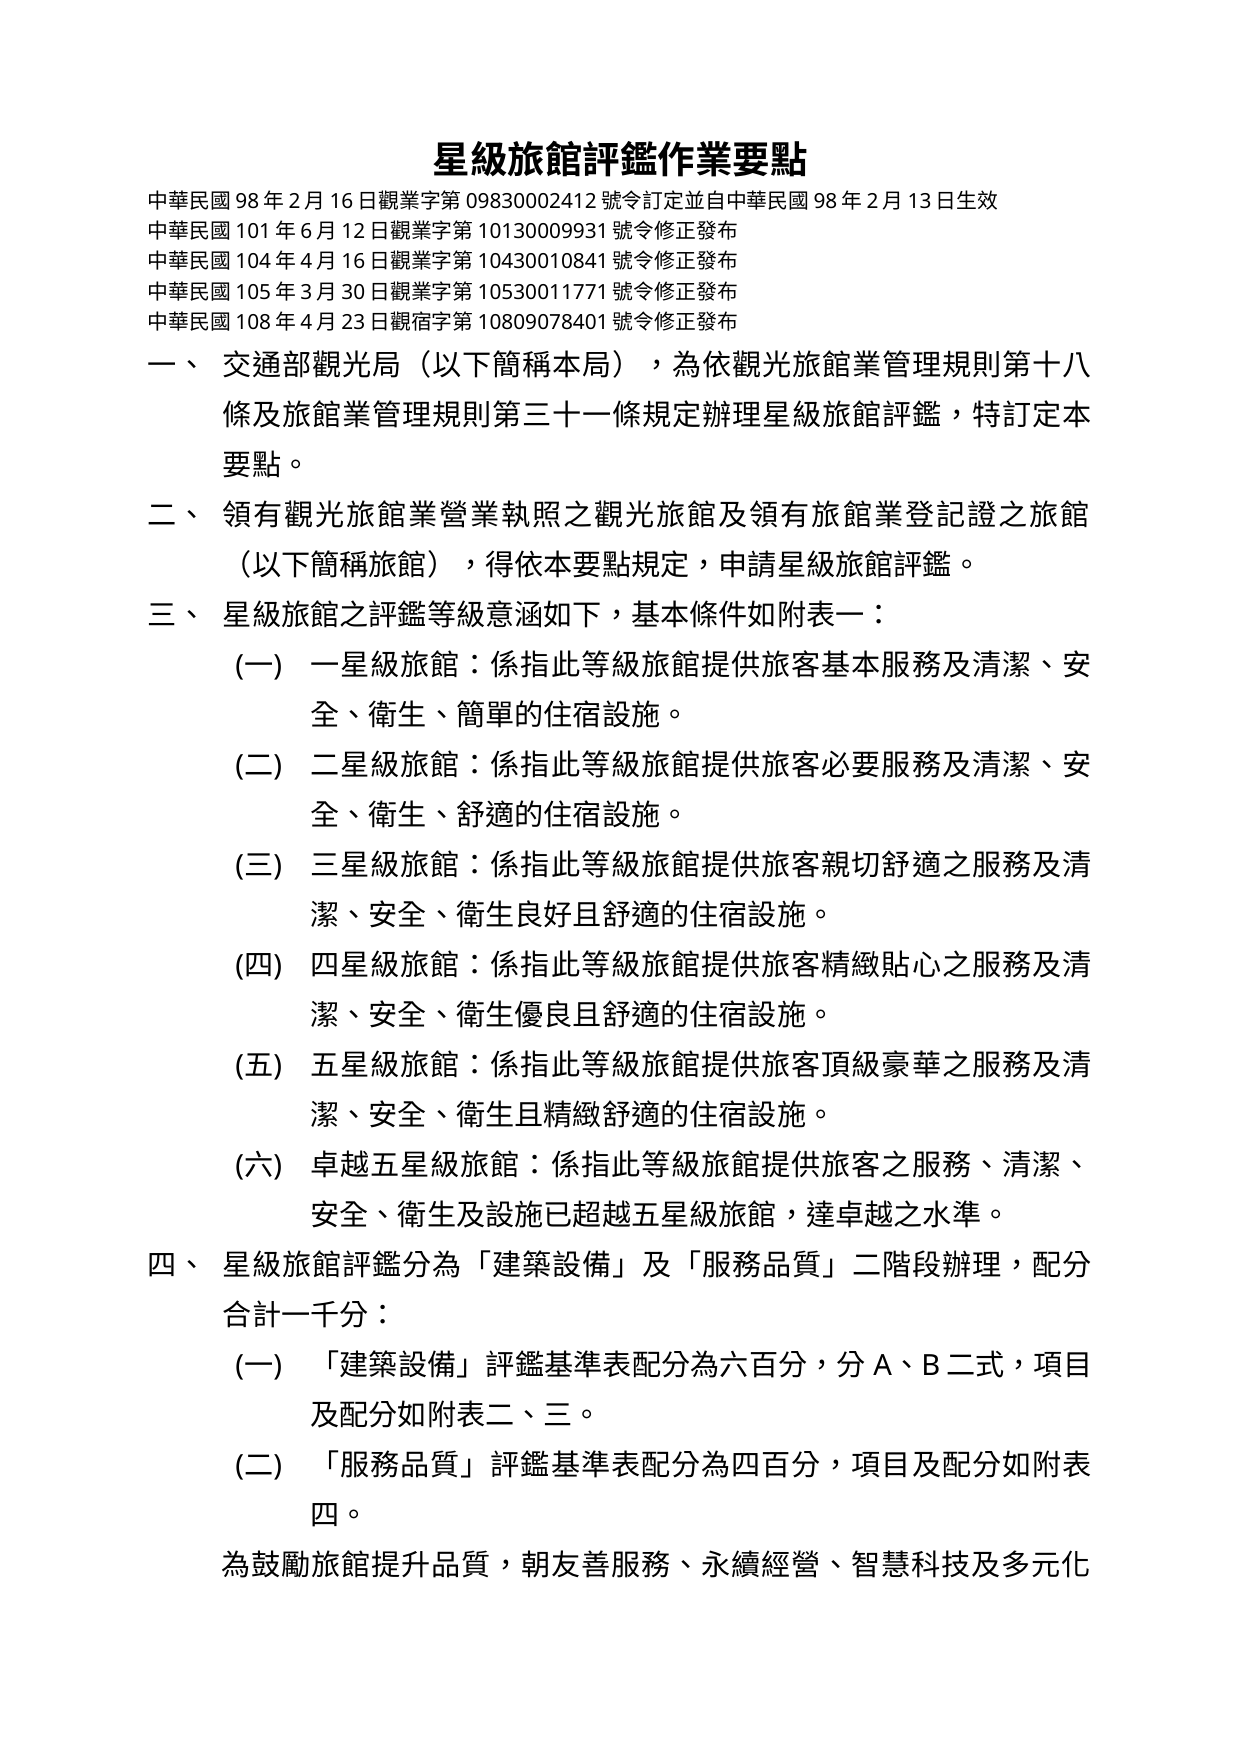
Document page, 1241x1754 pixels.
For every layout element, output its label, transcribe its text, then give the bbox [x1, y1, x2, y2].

list 交通部觀光局（以下簡稱本局），為依觀光旅館業管理規則第十八條及旅館業管理規則第三十一條規定辦理星級旅館評鑑，特訂定本要點。 [148, 336, 1092, 486]
text 中華民國101年6月12日觀業字第10130009931號令修正發布 [148, 214, 1092, 245]
text 中華民國108年4月23日觀宿字第10809078401號令修正發布 [148, 305, 1092, 336]
list 「建築設備」評鑑基準表配分為六百分，分A、B二式，項目及配分如附表二、三。 [235, 1336, 1092, 1436]
list 五星級旅館：係指此等級旅館提供旅客頂級豪華之服務及清潔、安全、衛生且精緻舒適的住宿設施。 [235, 1036, 1092, 1136]
list 星級旅館評鑑分為「建築設備」及「服務品質」二階段辦理，配分合計一千分： [148, 1236, 1092, 1336]
list 四星級旅館：係指此等級旅館提供旅客精緻貼心之服務及清潔、安全、衛生優良且舒適的住宿設施。 [235, 936, 1092, 1036]
text 中華民國104年4月16日觀業字第10430010841號令修正發布 [148, 245, 1092, 275]
list 一星級旅館：係指此等級旅館提供旅客基本服務及清潔、安全、衛生、簡單的住宿設施。 [235, 636, 1092, 736]
text 中華民國98年2月16日觀業字第09830002412號令訂定並自中華民國98年2月13日生效 [148, 184, 1092, 214]
list 星級旅館之評鑑等級意涵如下，基本條件如附表一： [148, 586, 1092, 636]
list 領有觀光旅館業營業執照之觀光旅館及領有旅館業登記證之旅館（以下簡稱旅館），得依本要點規定，申請星級旅館評鑑。 [148, 486, 1092, 586]
list 三星級旅館：係指此等級旅館提供旅客親切舒適之服務及清潔、安全、衛生良好且舒適的住宿設施。 [235, 836, 1092, 936]
list 卓越五星級旅館：係指此等級旅館提供旅客之服務、清潔、安全、衛生及設施已超越五星級旅館，達卓越之水準。 [235, 1136, 1092, 1236]
list 「服務品質」評鑑基準表配分為四百分，項目及配分如附表四。 [235, 1436, 1092, 1536]
list 二星級旅館：係指此等級旅館提供旅客必要服務及清潔、安全、衛生、舒適的住宿設施。 [235, 736, 1092, 836]
text 為鼓勵旅館提升品質，朝友善服務、永續經營、智慧科技及多元化特色發展，「建築設備」及「服務品質」評鑑項目設「加分項目」，分別為三十分及二十分，合計五十分，如附表二至四。 [221, 1536, 1092, 1586]
text 中華民國105年3月30日觀業字第10530011771號令修正發布 [148, 275, 1092, 305]
text 星級旅館評鑑作業要點 [148, 130, 1092, 184]
